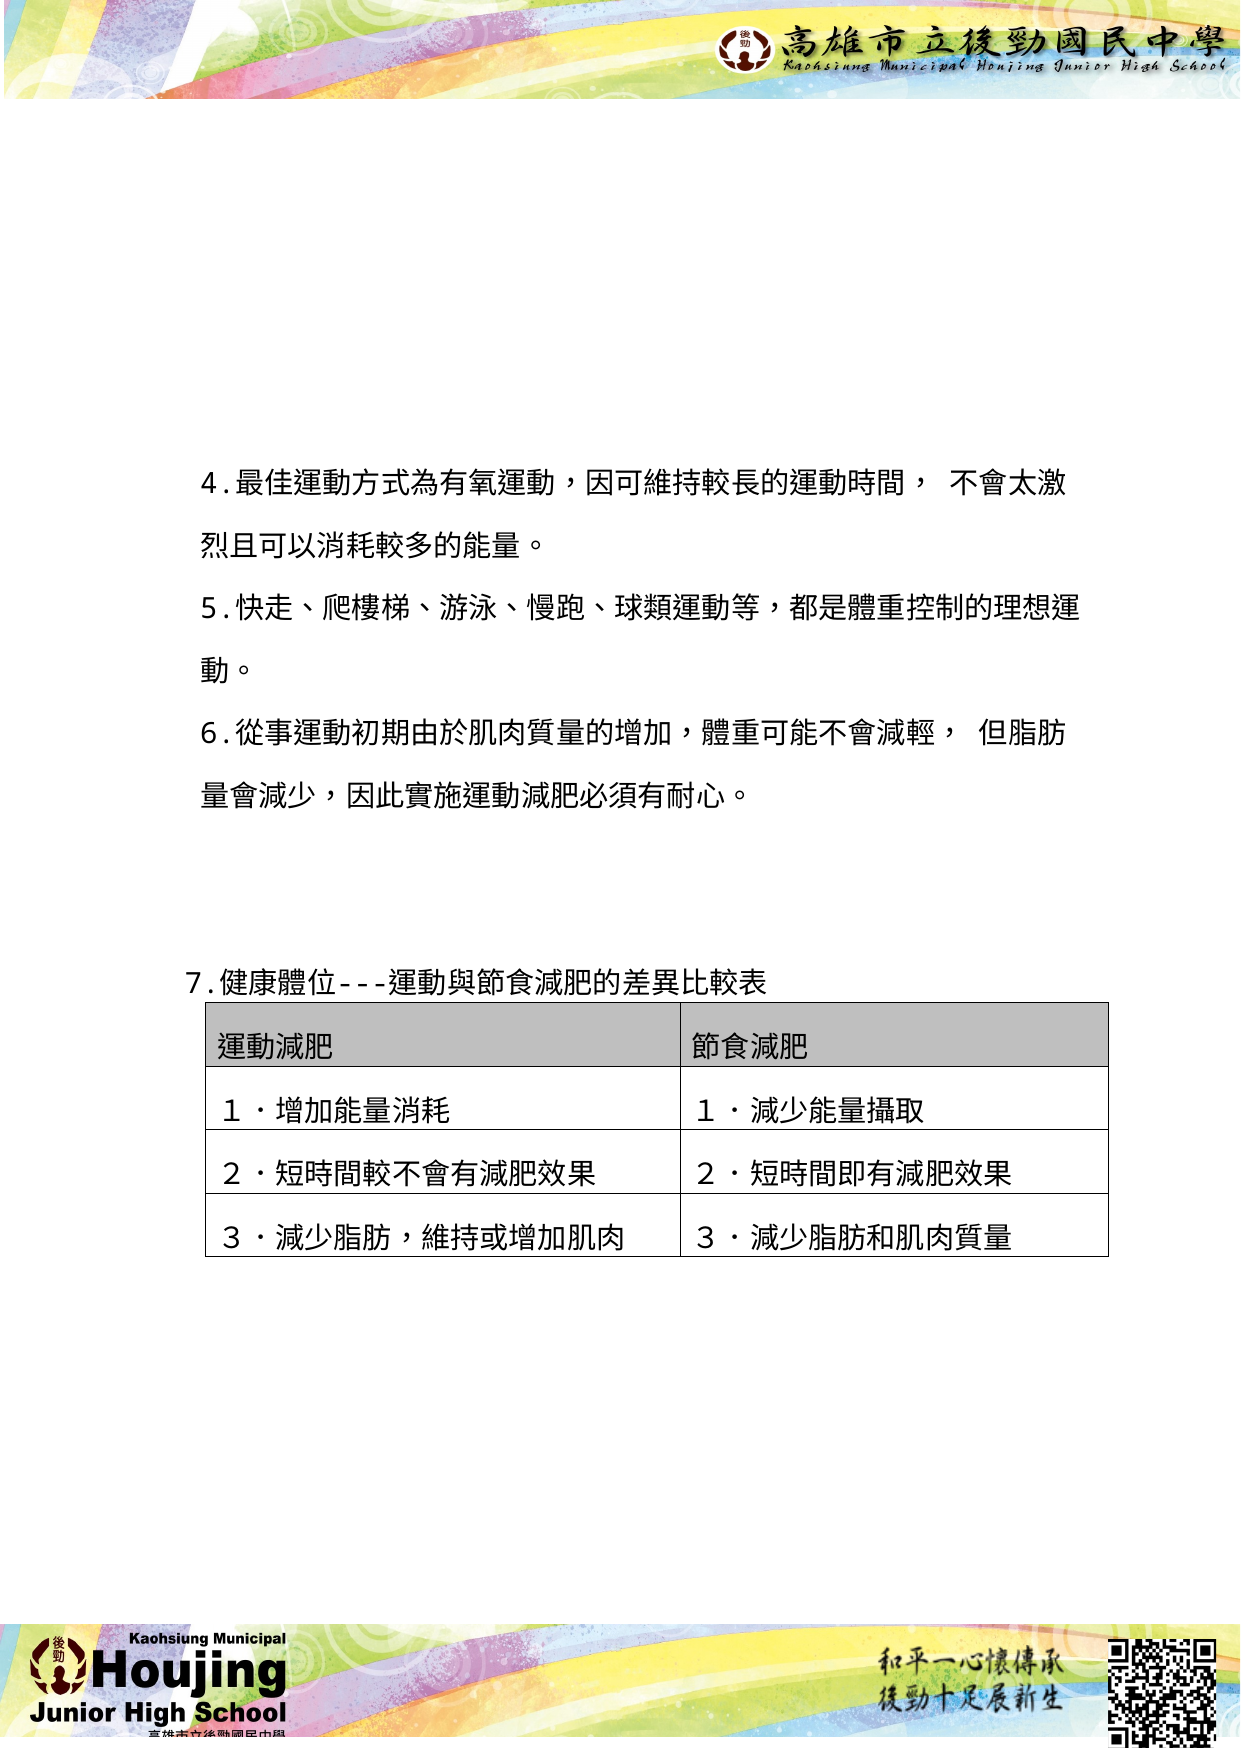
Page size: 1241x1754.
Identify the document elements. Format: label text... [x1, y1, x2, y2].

table_cell ２．短時間即有減肥效果 [681, 1130, 1108, 1193]
text 6.從事運動初期由於肌肉質量的增加，體重可能不會減輕， 但脂肪量會減少，因此實施運動減肥必須有耐心。 [200, 689, 1090, 814]
table_header 節食減肥 [681, 1003, 1108, 1066]
text 7.健康體位---運動與節食減肥的差異比較表 [184, 939, 1090, 1002]
table_cell ３．減少脂肪和肌肉質量 [681, 1194, 1108, 1256]
text 4.最佳運動方式為有氧運動，因可維持較長的運動時間， 不會太激烈且可以消耗較多的能量。 [200, 439, 1090, 564]
table_header 運動減肥 [206, 1003, 680, 1066]
text 5.快走、爬樓梯、游泳、慢跑、球類運動等，都是體重控制的理想運動。 [200, 564, 1090, 689]
table_cell １．減少能量攝取 [681, 1067, 1108, 1129]
table_cell ３．減少脂肪，維持或增加肌肉 [206, 1194, 680, 1256]
table_cell ２．短時間較不會有減肥效果 [206, 1130, 680, 1193]
table_cell １．增加能量消耗 [206, 1067, 680, 1129]
